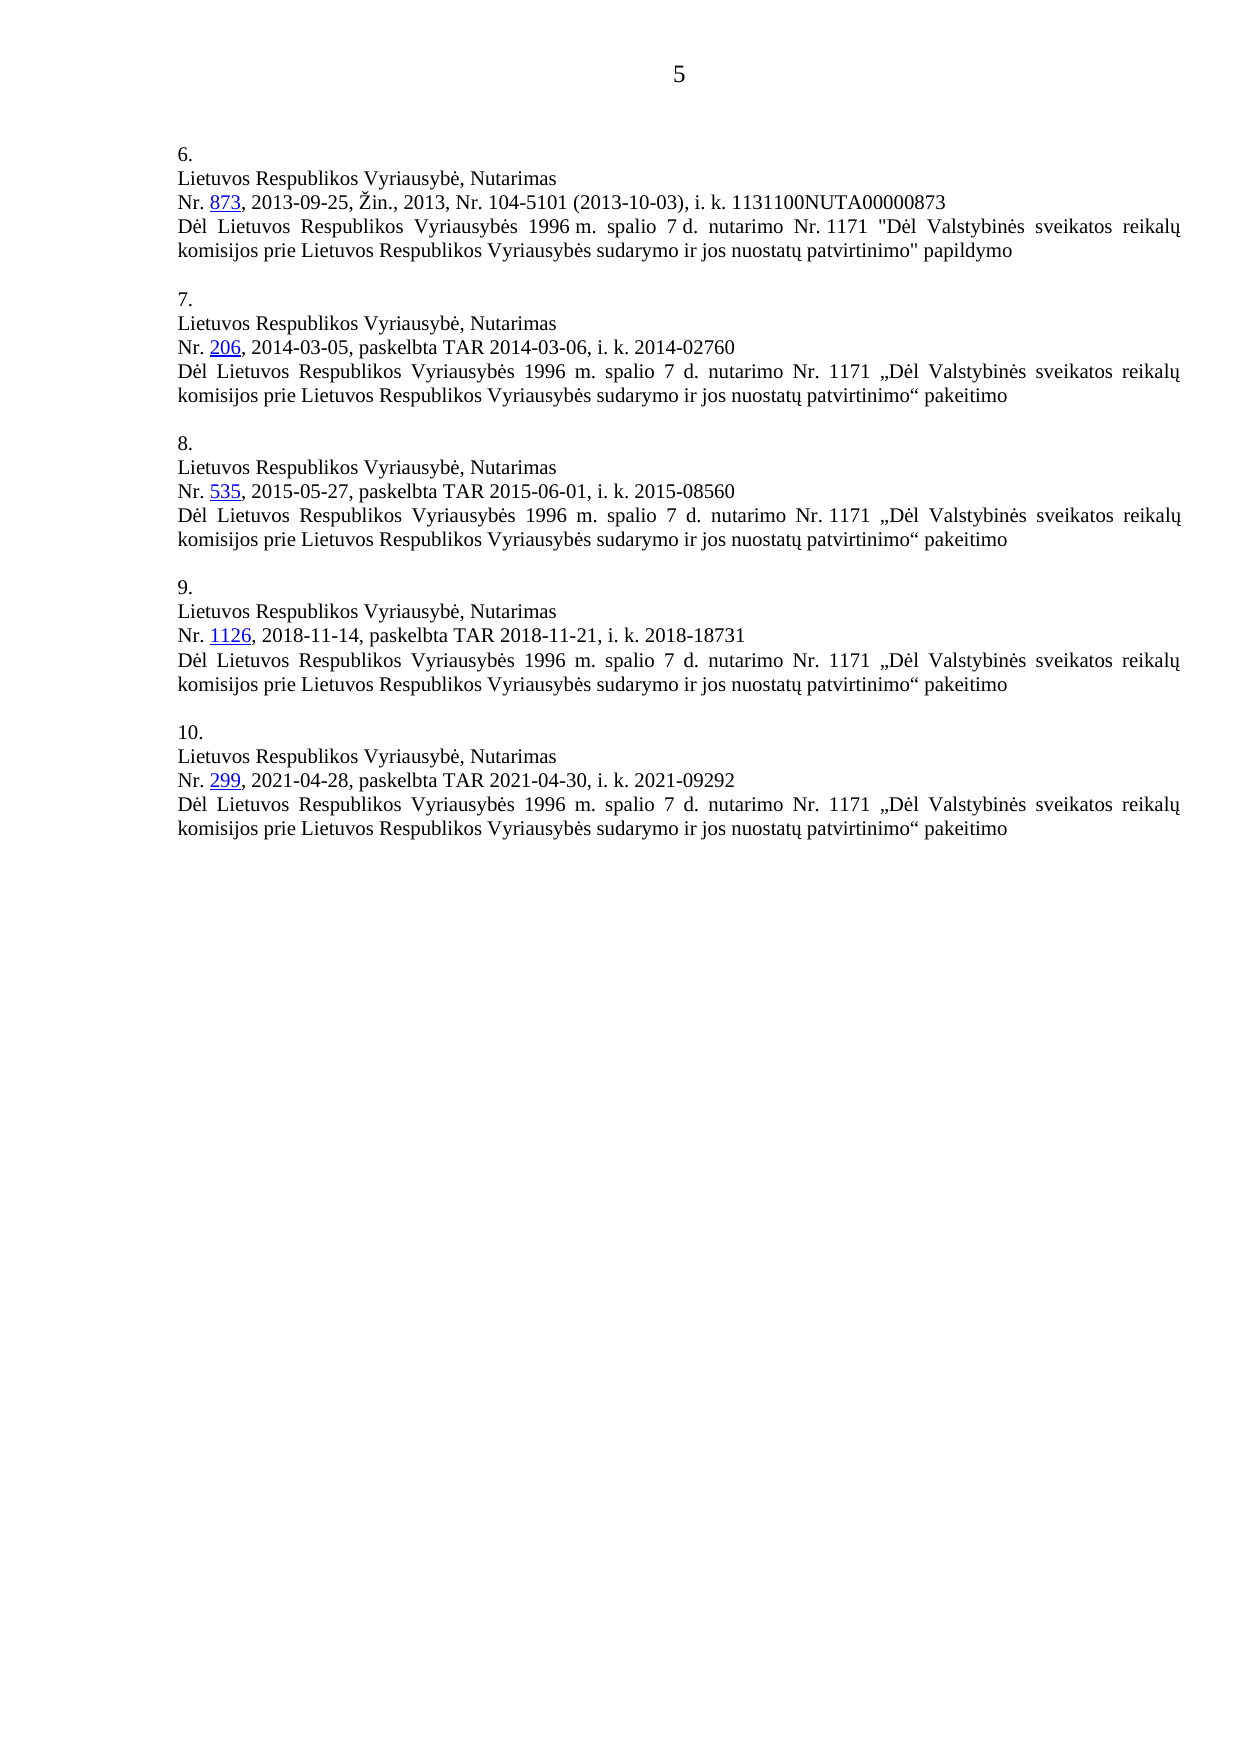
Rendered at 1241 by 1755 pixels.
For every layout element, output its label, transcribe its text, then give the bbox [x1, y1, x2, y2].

text Lietuvos Respublikos Vyriausybė, Nutarimas [177, 599, 1181, 623]
text Lietuvos Respublikos Vyriausybė, Nutarimas [177, 744, 1181, 768]
text Lietuvos Respublikos Vyriausybė, Nutarimas [177, 455, 1181, 479]
text 9. [177, 575, 1181, 599]
text Nr. 873, 2013-09-25, Žin., 2013, Nr. 104-5101 (2013-10-03), i. k. 1131100NUTA00000873 [177, 190, 1181, 214]
text Lietuvos Respublikos Vyriausybė, Nutarimas [177, 311, 1181, 335]
text Dėl Lietuvos Respublikos Vyriausybės 1996 m. spalio 7 d. nutarimo Nr. 1171 „Dėl Valstybinės sveikatos reikalų komisijos prie Lietuvos Respublikos Vyriausybės sudarymo ir jos nuostatų patvirtinimo“ pakeitimo [177, 792, 1181, 840]
text Dėl Lietuvos Respublikos Vyriausybės 1996 m. spalio 7 d. nutarimo Nr. 1171 „Dėl Valstybinės sveikatos reikalų komisijos prie Lietuvos Respublikos Vyriausybės sudarymo ir jos nuostatų patvirtinimo“ pakeitimo [177, 503, 1181, 551]
text Dėl Lietuvos Respublikos Vyriausybės 1996 m. spalio 7 d. nutarimo Nr. 1171 „Dėl Valstybinės sveikatos reikalų komisijos prie Lietuvos Respublikos Vyriausybės sudarymo ir jos nuostatų patvirtinimo“ pakeitimo [177, 647, 1181, 696]
text Nr. 1126, 2018-11-14, paskelbta TAR 2018-11-21, i. k. 2018-18731 [177, 623, 1181, 647]
text Lietuvos Respublikos Vyriausybė, Nutarimas [177, 166, 1181, 190]
text Dėl Lietuvos Respublikos Vyriausybės 1996 m. spalio 7 d. nutarimo Nr. 1171 „Dėl Valstybinės sveikatos reikalų komisijos prie Lietuvos Respublikos Vyriausybės sudarymo ir jos nuostatų patvirtinimo“ pakeitimo [177, 359, 1181, 407]
text 7. [177, 287, 1181, 311]
text Nr. 299, 2021-04-28, paskelbta TAR 2021-04-30, i. k. 2021-09292 [177, 768, 1181, 792]
text 6. [177, 142, 1181, 166]
text 10. [177, 720, 1181, 744]
text Nr. 535, 2015-05-27, paskelbta TAR 2015-06-01, i. k. 2015-08560 [177, 479, 1181, 503]
text Nr. 206, 2014-03-05, paskelbta TAR 2014-03-06, i. k. 2014-02760 [177, 335, 1181, 359]
text Dėl Lietuvos Respublikos Vyriausybės 1996 m. spalio 7 d. nutarimo Nr. 1171 "Dėl Valstybinės sveikatos reikalų komisijos prie Lietuvos Respublikos Vyriausybės sudarymo ir jos nuostatų patvirtinimo" papildymo [177, 214, 1181, 262]
text 8. [177, 431, 1181, 455]
